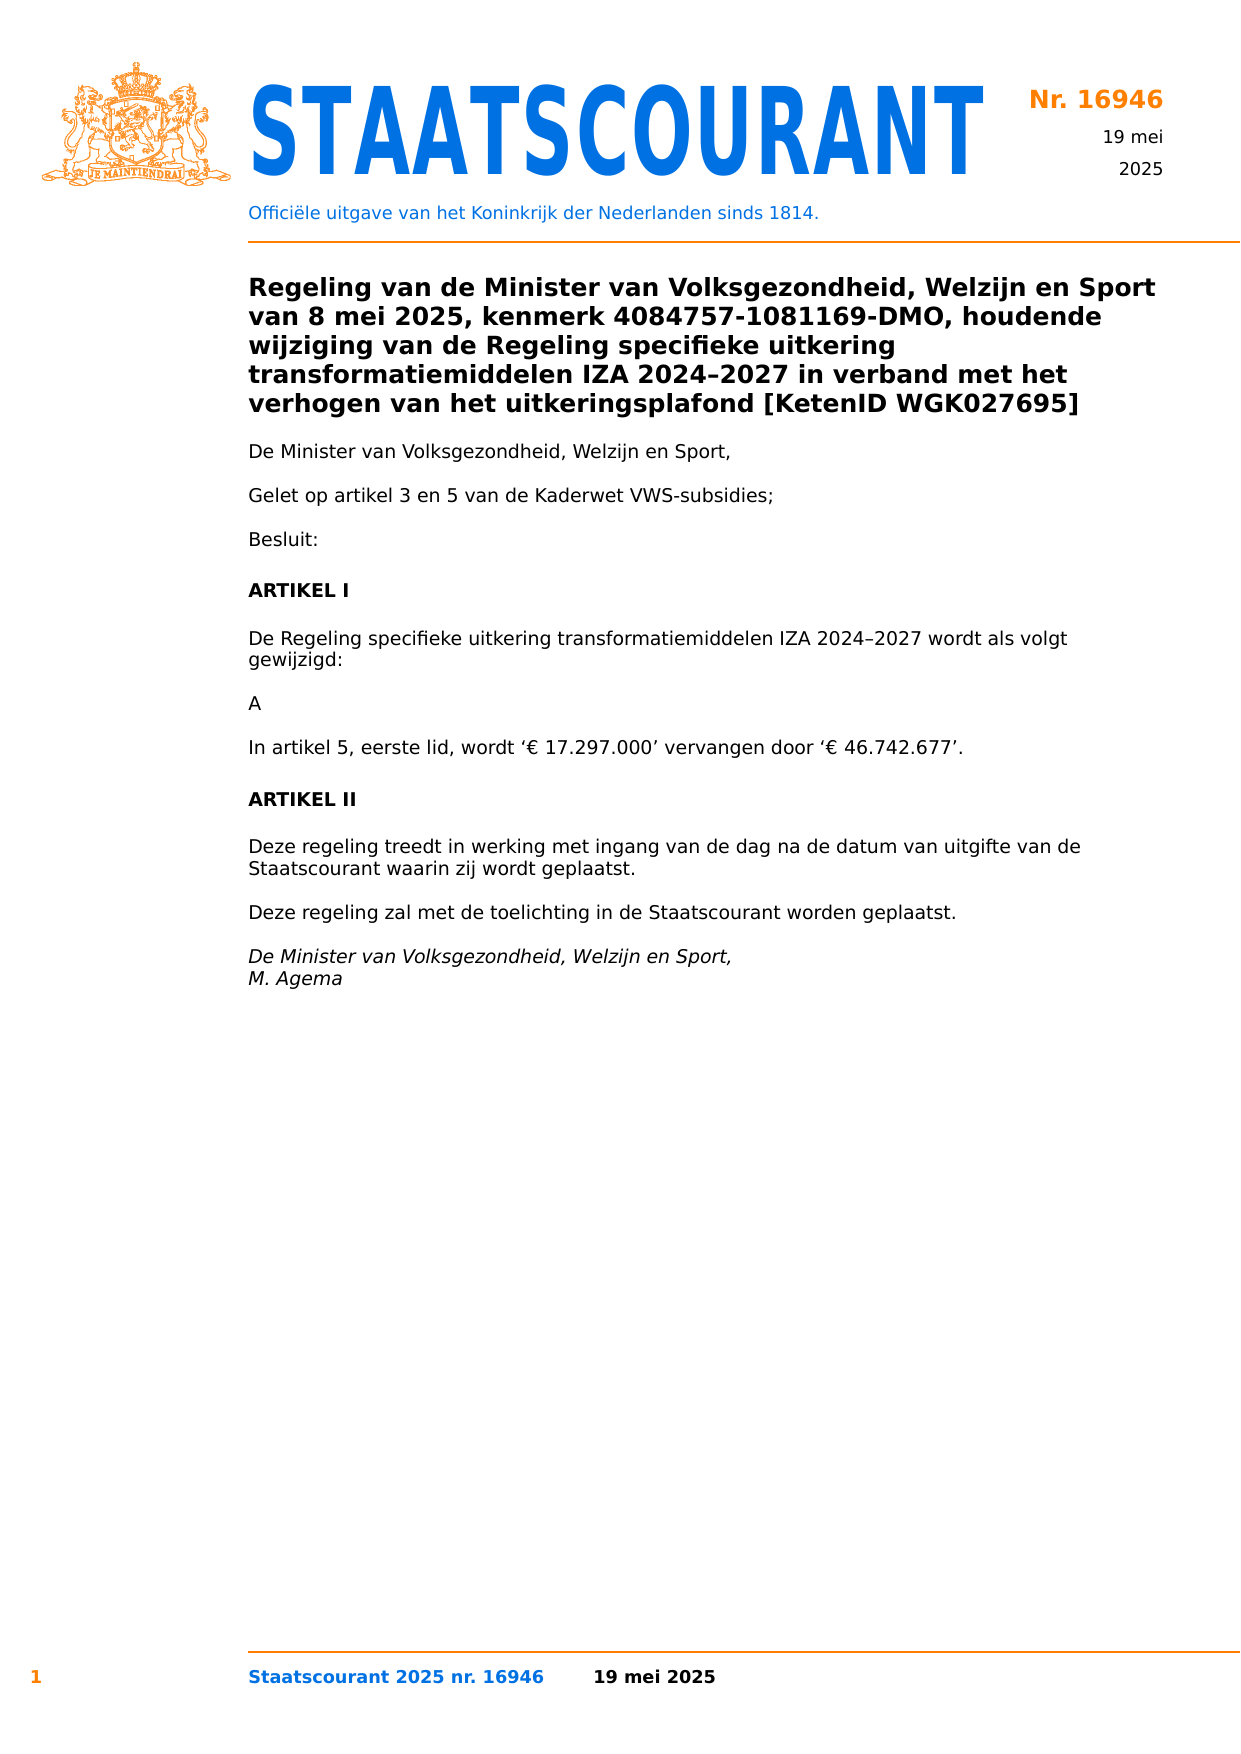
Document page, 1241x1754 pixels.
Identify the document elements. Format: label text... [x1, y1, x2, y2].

text Gelet op artikel 3 en 5 van de Kaderwet VWS-subsidies; [248, 484, 1163, 507]
picture [41, 62, 231, 186]
text In artikel 5, eerste lid, wordt ‘€ 17.297.000’ vervangen door ‘€ 46.742.677’. [248, 737, 1163, 759]
text A [248, 693, 1163, 715]
text Deze regeling treedt in werking met ingang van de dag na de datum van uitgifte van de Staatscourant waarin zij wordt geplaatst. [248, 836, 1163, 880]
table_cell 2025 [998, 153, 1240, 203]
table_cell 19 mei [998, 121, 1240, 153]
subtitle Regeling van de Minister van Volksgezondheid, Welzijn en Sport van 8 mei 2025, kenmerk 4084757-1081169-DMO, houdende wijziging van de Regeling specifieke uitkering transformatiemiddelen IZA 2024–2027 in verband met het verhogen van het uitkeringsplafond [KetenID WGK027695] [248, 273, 1163, 419]
table_header Nr. 16946 [998, 62, 1240, 121]
table_cell Officiële uitgave van het Koninkrijk der Nederlanden sinds 1814. [248, 203, 1240, 241]
text De Minister van Volksgezondheid, Welzijn en Sport, [248, 441, 1163, 463]
text De Minister van Volksgezondheid, Welzijn en Sport, M. Agema [248, 946, 1163, 990]
table_header [25, 62, 248, 241]
subtitle ARTIKEL II [248, 789, 1163, 811]
table_header STAATSCOURANT [248, 62, 998, 203]
text Deze regeling zal met de toelichting in de Staatscourant worden geplaatst. [248, 902, 1163, 924]
subtitle ARTIKEL I [248, 580, 1163, 602]
text Besluit: [248, 528, 1163, 550]
text De Regeling specifieke uitkering transformatiemiddelen IZA 2024–2027 wordt als volgt gewijzigd: [248, 627, 1163, 671]
